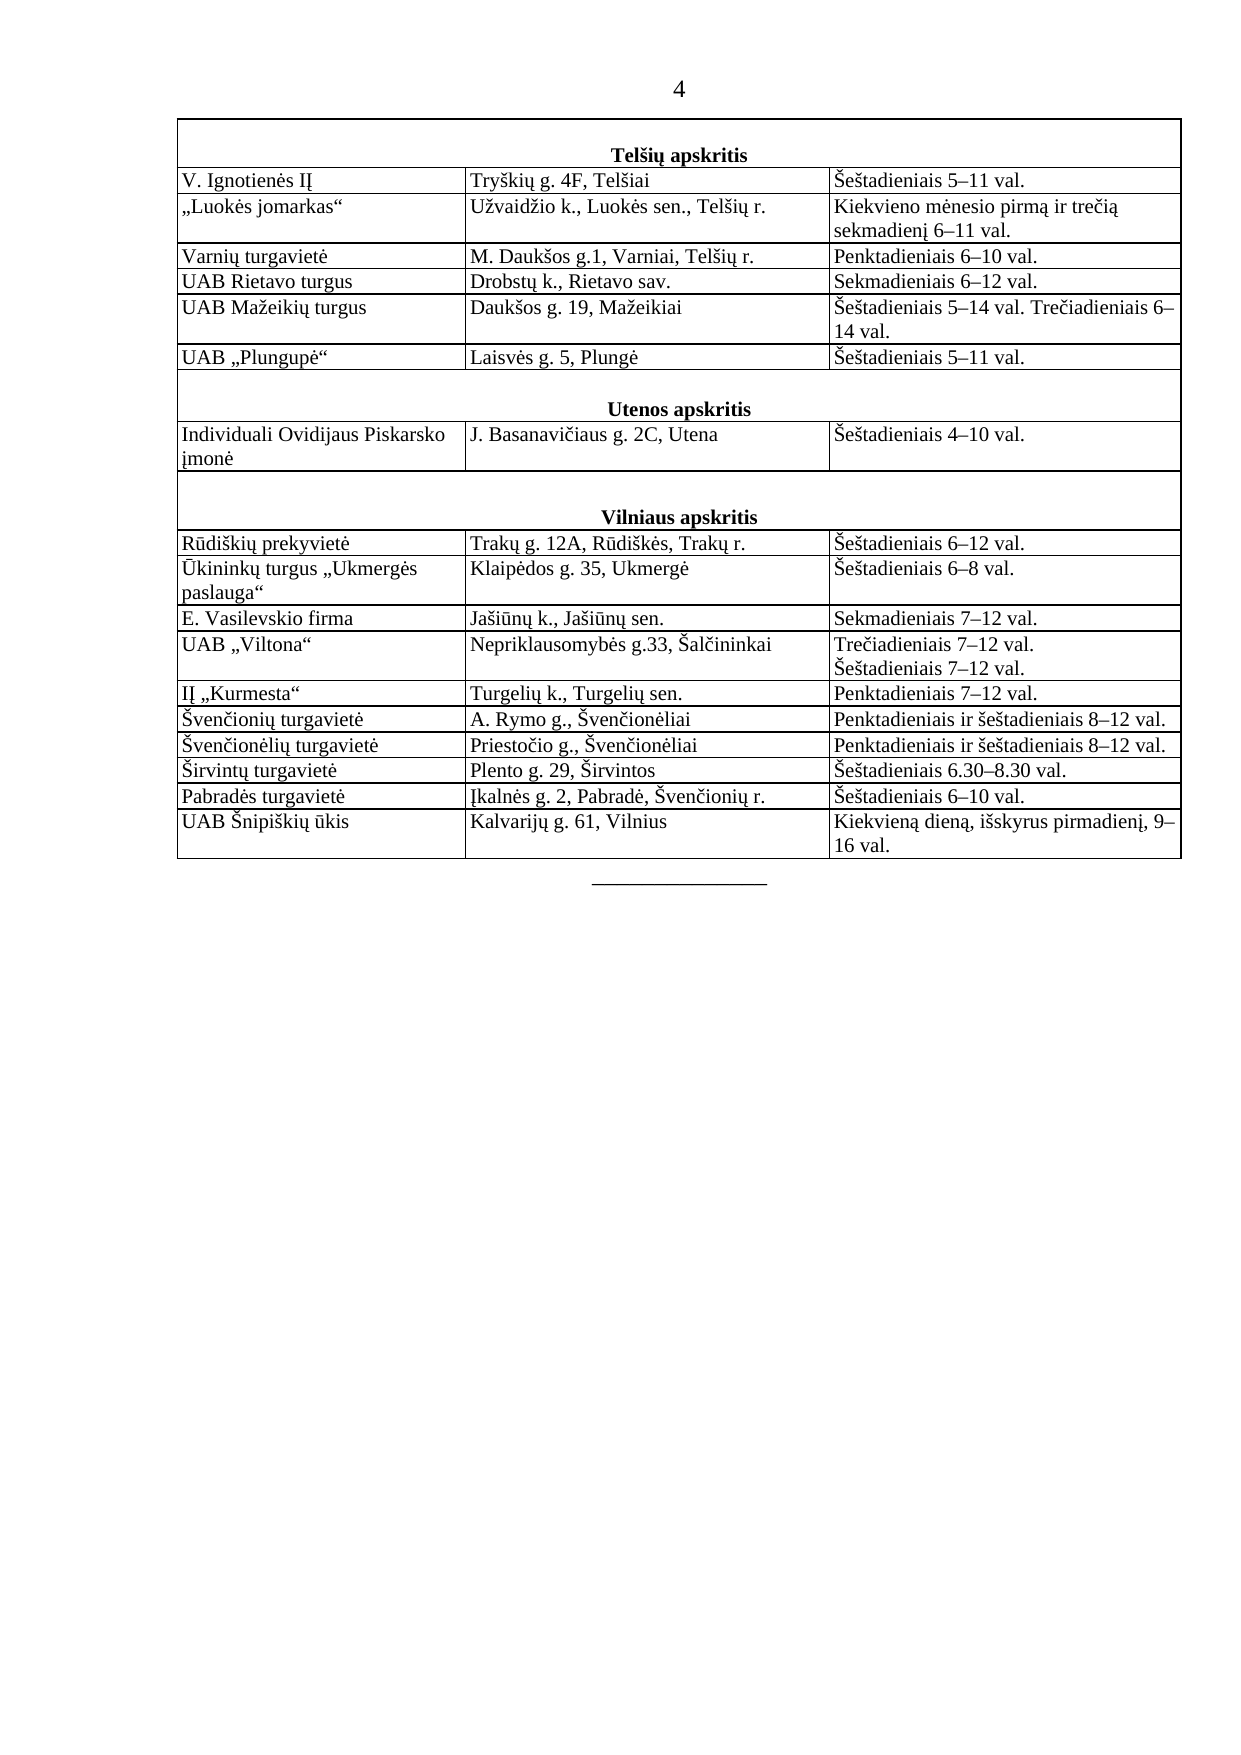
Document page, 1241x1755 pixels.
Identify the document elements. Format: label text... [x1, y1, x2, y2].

table_cell Šeštadieniais 6–8 val. [830, 556, 1180, 604]
table_cell UAB Šnipiškių ūkis [178, 810, 465, 857]
table_cell Užvaidžio k., Luokės sen., Telšių r. [466, 194, 829, 242]
table_cell „Luokės jomarkas“ [178, 194, 465, 242]
text ______________ [177, 859, 1181, 888]
table_cell UAB „Viltona“ [178, 632, 465, 680]
table_cell Kalvarijų g. 61, Vilnius [466, 810, 829, 857]
table_cell Utenos apskritis [178, 370, 1180, 421]
table_cell Telšių apskritis [178, 120, 1180, 167]
table_cell UAB Mažeikių turgus [178, 295, 465, 343]
table_cell Nepriklausomybės g.33, Šalčininkai [466, 632, 829, 680]
table_cell Vilniaus apskritis [178, 472, 1180, 529]
table_cell Šeštadieniais 4–10 val. [830, 422, 1180, 470]
table_cell Klaipėdos g. 35, Ukmergė [466, 556, 829, 604]
table_cell J. Basanavičiaus g. 2C, Utena [466, 422, 829, 470]
table_cell Daukšos g. 19, Mažeikiai [466, 295, 829, 343]
